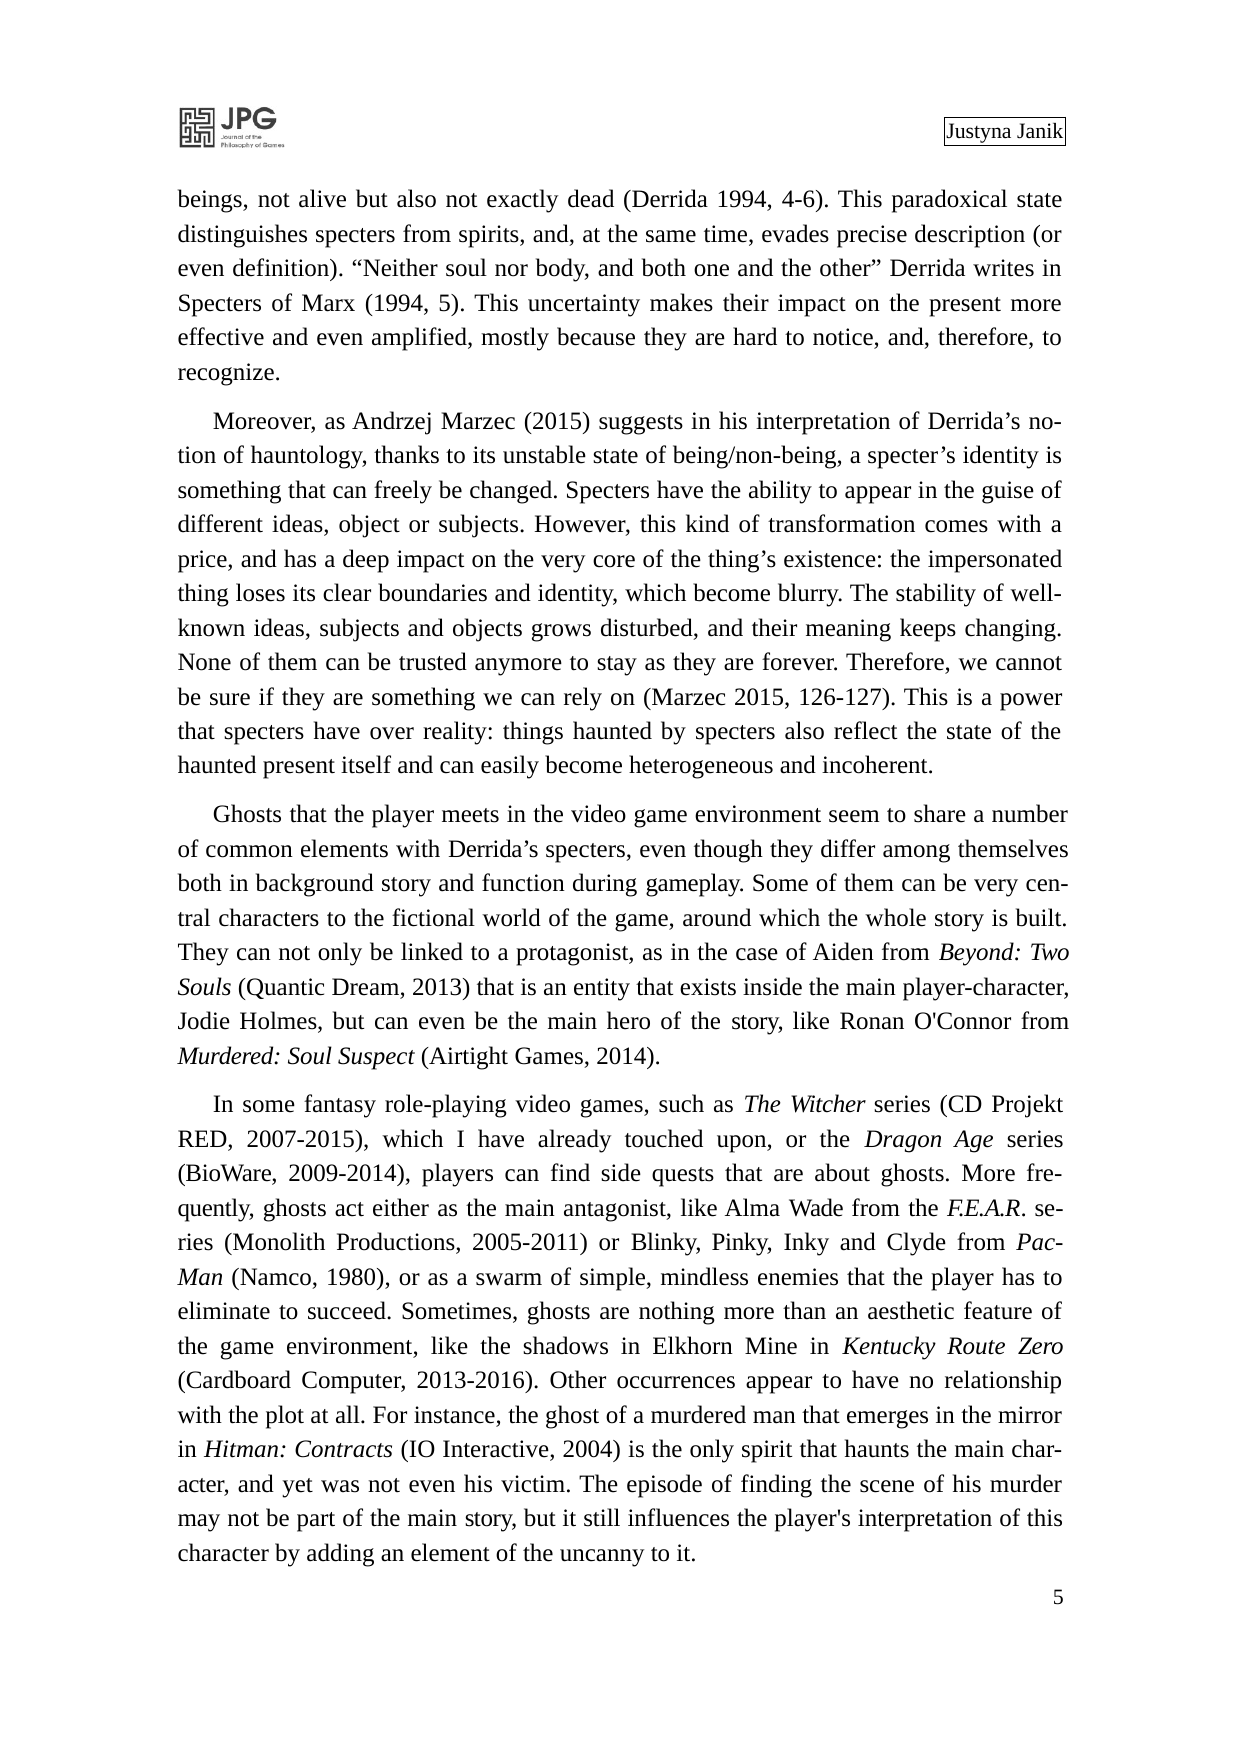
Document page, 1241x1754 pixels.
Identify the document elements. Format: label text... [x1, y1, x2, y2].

text Moreover, as Andrzej Marzec (2015) suggests in his interpretation of Derrida’s no- tion of hauntology, thanks to its unstable state of being/non-being, a specter’s identity is something that can freely be changed. Specters have the ability to appear in the guise of different ideas, object or subjects. However, this kind of transformation comes with a price, and has a deep impact on the very core of the thing’s existence: the impersonated thing loses its clear boundaries and identity, which become blurry. The stability of well- known ideas, subjects and objects grows disturbed, and their meaning keeps changing. None of them can be trusted anymore to stay as they are forever. Therefore, we cannot be sure if they are something we can rely on (Marzec 2015, 126-127). This is a power that specters have over reality: things haunted by specters also reflect the state of the haunted present itself and can easily become heterogeneous and incoherent. [177, 406, 1063, 779]
text In some fantasy role-playing video games, such as The Witcher series (CD Projekt RED, 2007-2015), which I have already touched upon, or the Dragon Age series (BioWare, 2009-2014), players can find side quests that are about ghosts. More fre- quently, ghosts act either as the main antagonist, like Alma Wade from the F.E.A.R. se- ries (Monolith Productions, 2005-2011) or Blinky, Pinky, Inky and Clyde from Pac- Man (Namco, 1980), or as a swarm of simple, mindless enemies that the player has to eliminate to succeed. Sometimes, ghosts are nothing more than an aesthetic feature of the game environment, like the shadows in Elkhorn Mine in Kentucky Route Zero (Cardboard Computer, 2013-2016). Other occurrences appear to have no relationship with the plot at all. For instance, the ghost of a murdered man that emerges in the mirror in Hitman: Contracts (IO Interactive, 2004) is the only spirit that haunts the main char- acter, and yet was not even his victim. The episode of finding the scene of his murder may not be part of the main story, but it still influences the player's interpretation of this character by adding an element of the uncanny to it. [177, 1089, 1063, 1567]
text Ghosts that the player meets in the video game environment seem to share a number of common elements with Derrida’s specters, even though they differ among themselves both in background story and function during gameplay. Some of them can be very cen- tral characters to the fictional world of the game, around which the whole story is built. They can not only be linked to a protagonist, as in the case of Aiden from Beyond: Two Souls (Quantic Dream, 2013) that is an entity that exists inside the main player-character, Jodie Holmes, but can even be the main hero of the story, like Ronan O'Connor from Murdered: Soul Suspect (Airtight Games, 2014). [177, 799, 1069, 1069]
picture [179, 106, 286, 148]
text beings, not alive but also not exactly dead (Derrida 1994, 4-6). This paradoxical state distinguishes specters from spirits, and, at the same time, evades precise description (or even definition). “Neither soul nor body, and both one and the other” Derrida writes in Specters of Marx (1994, 5). This uncertainty makes their impact on the present more effective and even amplified, mostly because they are hard to notice, and, therefore, to recognize. [177, 184, 1063, 386]
text 5 [167, 1584, 1063, 1609]
